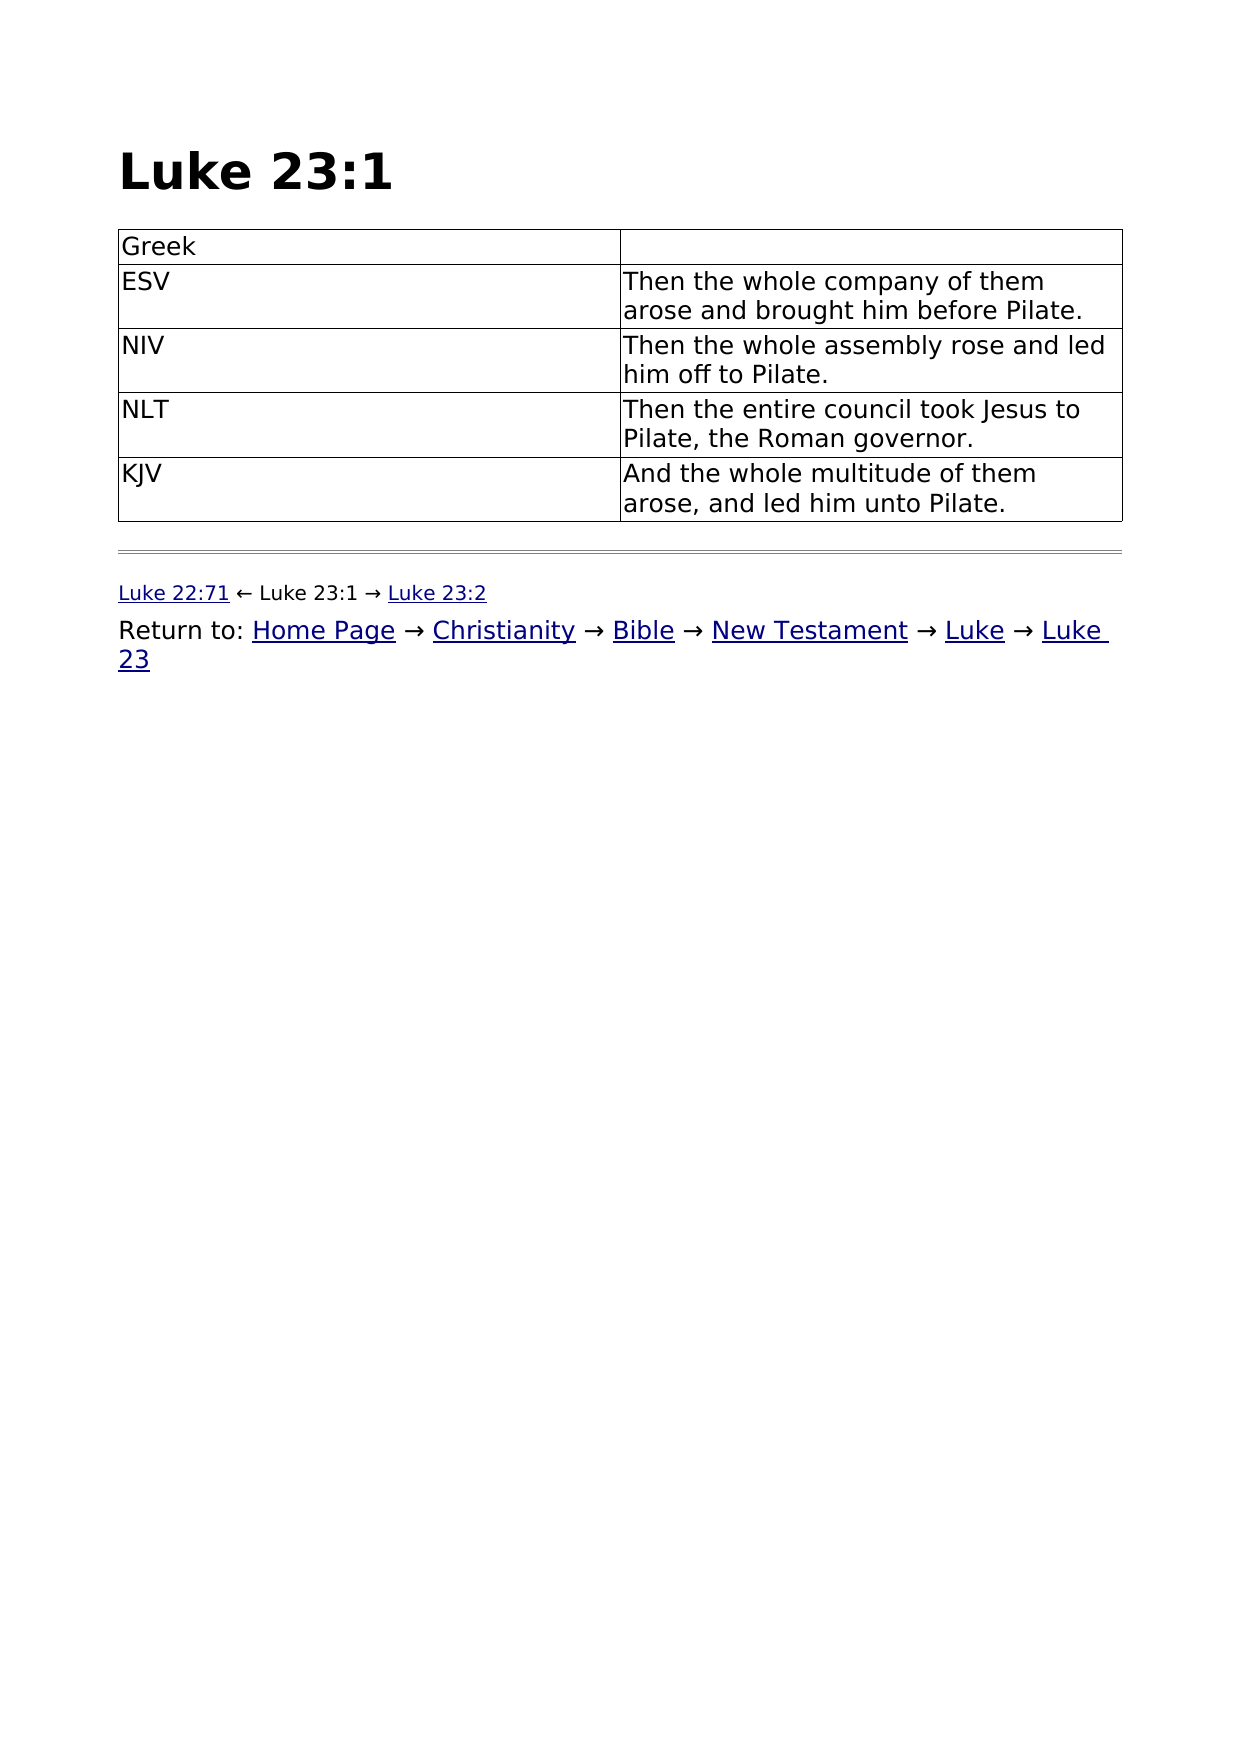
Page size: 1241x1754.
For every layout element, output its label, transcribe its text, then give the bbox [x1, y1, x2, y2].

text Luke 22:71 ← Luke 23:1 → Luke 23:2 [118, 582, 1122, 616]
table_header [621, 230, 1122, 264]
subtitle Luke 23:1 [118, 143, 1122, 201]
table_cell Then the entire council took Jesus to Pilate, the Roman governor. [621, 393, 1122, 457]
table_cell NLT [119, 393, 620, 457]
table_header Greek [119, 230, 620, 264]
text Return to: Home Page → Christianity → Bible → New Testament → Luke → Luke 23 [118, 616, 1122, 674]
table_cell And the whole multitude of them arose, and led him unto Pilate. [621, 458, 1122, 521]
table_cell KJV [119, 458, 620, 521]
table_cell NIV [119, 329, 620, 392]
table_cell Then the whole company of them arose and brought him before Pilate. [621, 265, 1122, 328]
table_cell Then the whole assembly rose and led him off to Pilate. [621, 329, 1122, 392]
table_cell ESV [119, 265, 620, 328]
